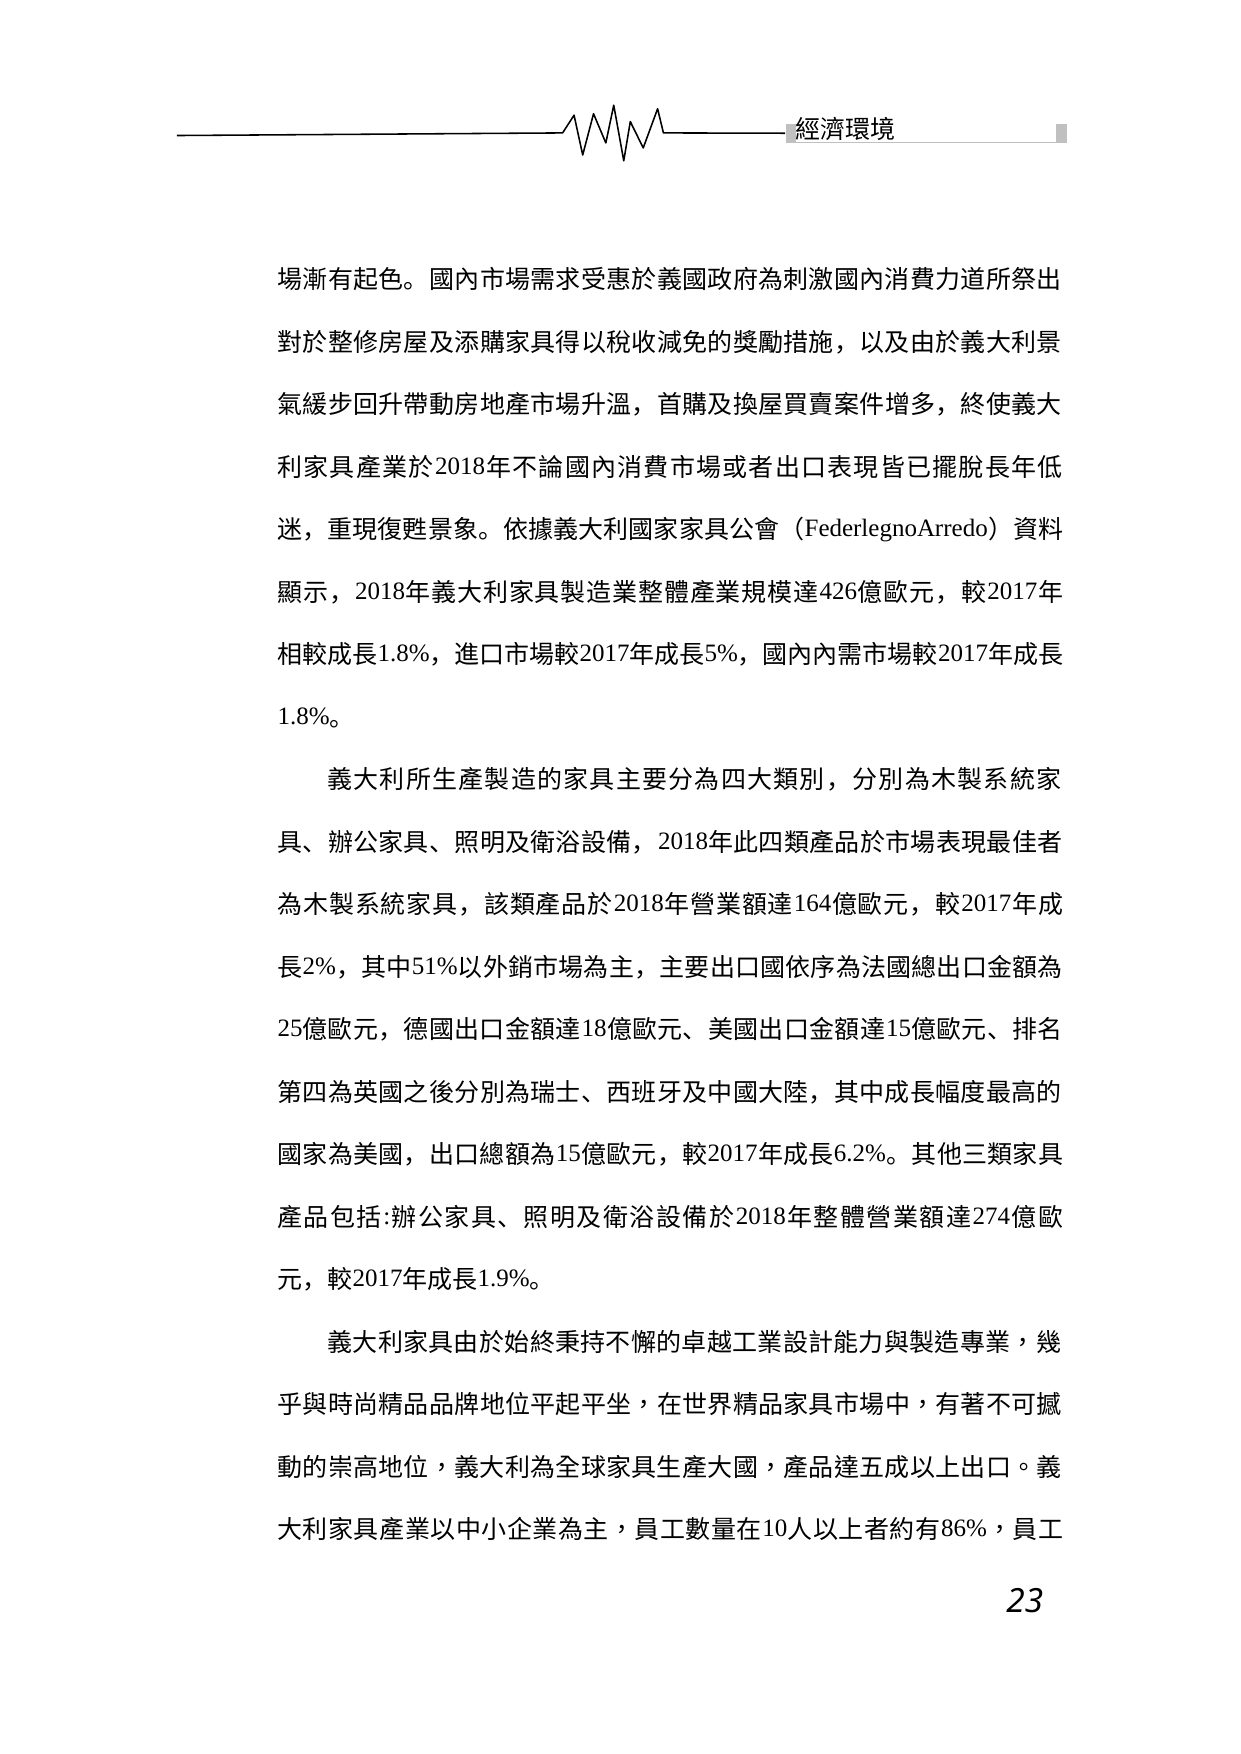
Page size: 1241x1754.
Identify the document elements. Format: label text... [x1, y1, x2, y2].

text 義大利所生產製造的家具主要分為四大類別，分別為木製系統家具、辦公家具、照明及衛浴設備，2018年此四類產品於市場表現最佳者為木製系統家具，該類產品於2018年營業額達164億歐元，較2017年成長2%，其中51%以外銷市場為主，主要出口國依序為法國總出口金額為25億歐元，德國出口金額達18億歐元、美國出口金額達15億歐元、排名第四為英國之後分別為瑞士、西班牙及中國大陸，其中成長幅度最高的國家為美國，出口總額為15億歐元，較2017年成長6.2%。其他三類家具產品包括:辦公家具、照明及衛浴設備於2018年整體營業額達274億歐元，較2017年成長1.9%。 [277, 736, 1063, 1299]
text 場漸有起色。國內市場需求受惠於義國政府為刺激國內消費力道所祭出對於整修房屋及添購家具得以稅收減免的獎勵措施，以及由於義大利景氣緩步回升帶動房地產市場升溫，首購及換屋買賣案件增多，終使義大利家具產業於2018年不論國內消費市場或者出口表現皆已擺脫長年低迷，重現復甦景象。依據義大利國家家具公會（FederlegnoArredo）資料顯示，2018年義大利家具製造業整體產業規模達426億歐元，較2017年相較成長1.8%，進口市場較2017年成長5%，國內內需市場較2017年成長1.8%。 [277, 236, 1063, 736]
text 義大利家具由於始終秉持不懈的卓越工業設計能力與製造專業，幾乎與時尚精品品牌地位平起平坐，在世界精品家具市場中，有著不可撼動的崇高地位，義大利為全球家具生產大國，產品達五成以上出口。義大利家具產業以中小企業為主，員工數量在10人以上者約有86%，員工 [277, 1299, 1063, 1549]
